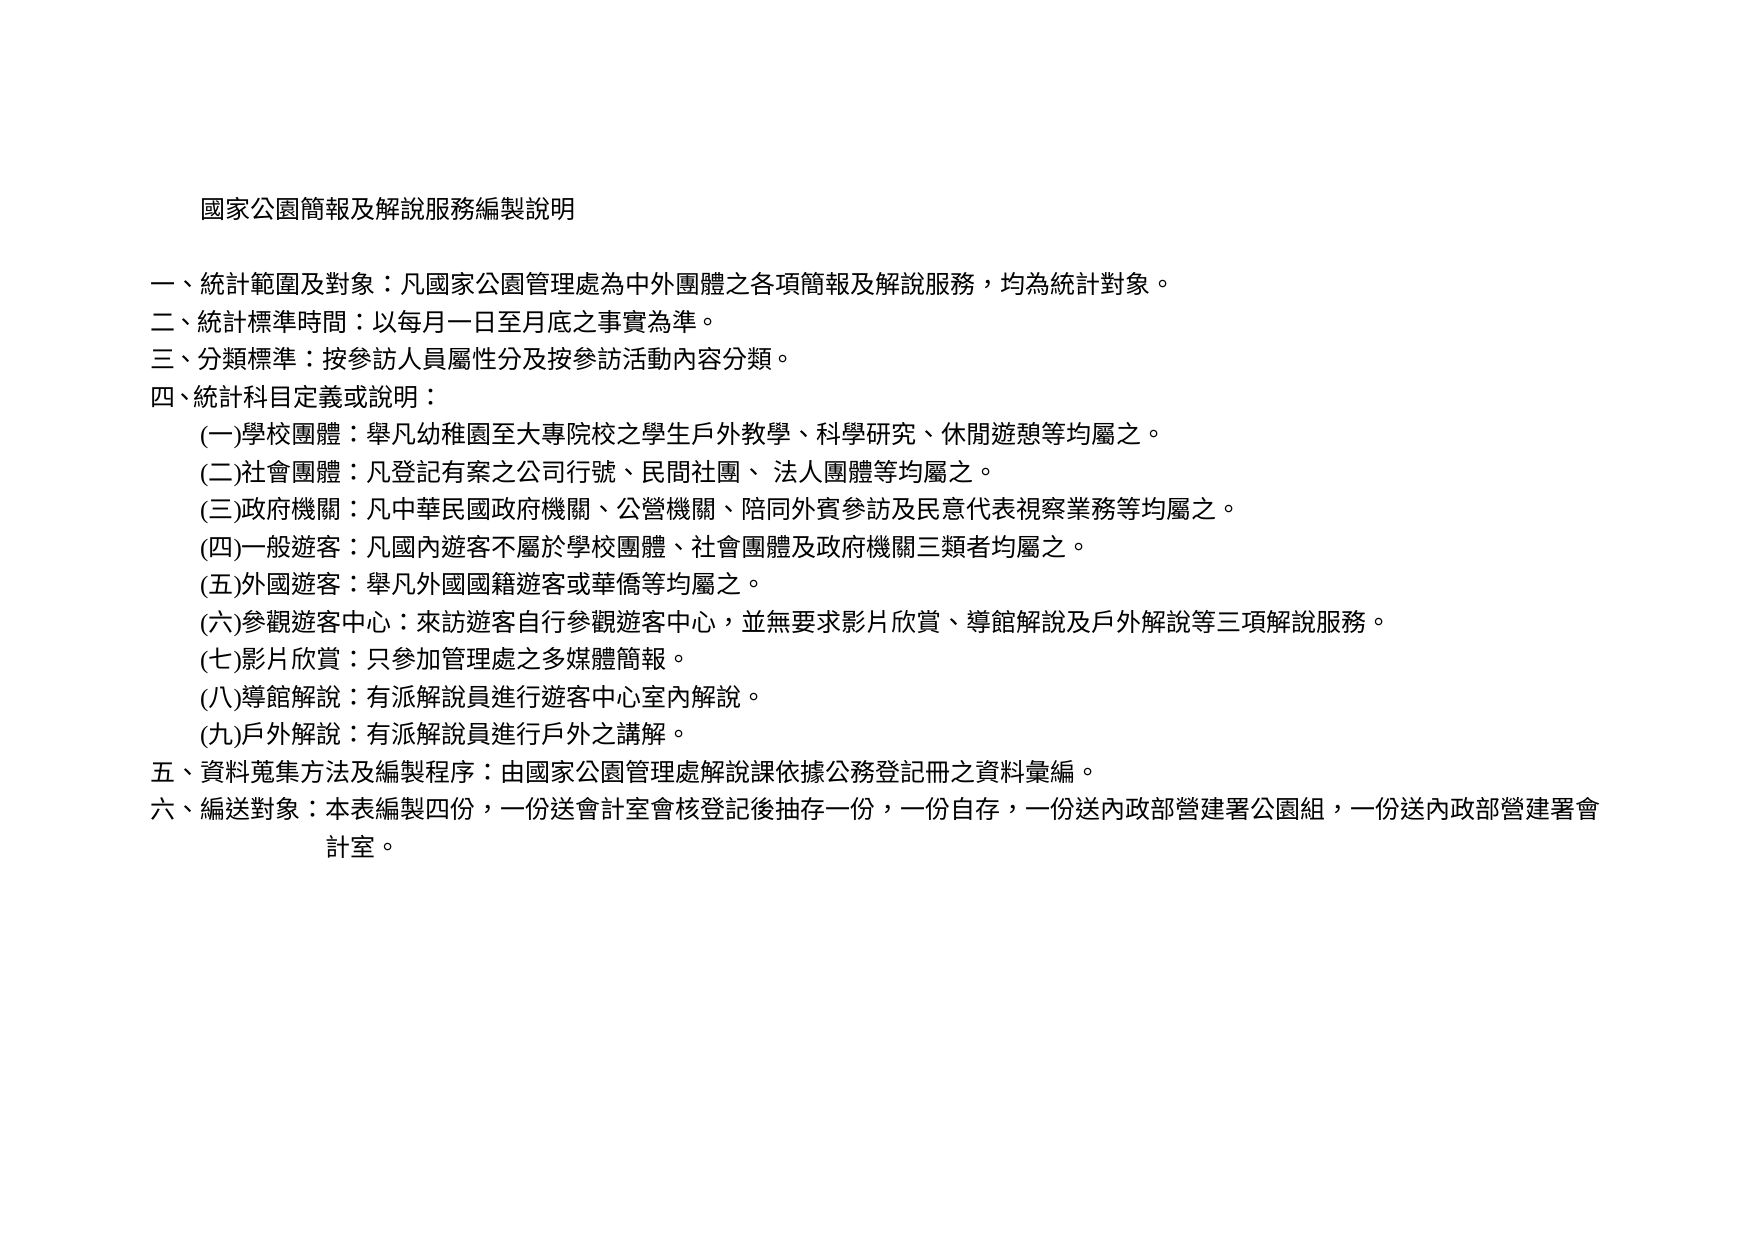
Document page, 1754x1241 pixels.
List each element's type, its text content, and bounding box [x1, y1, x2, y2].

text (七)影片欣賞：只參加管理處之多媒體簡報。 [150, 639, 1604, 676]
text (八)導館解說：有派解說員進行遊客中心室內解說。 [150, 676, 1604, 714]
text (三)政府機關：凡中華民國政府機關、公營機關、陪同外賓參訪及民意代表視察業務等均屬之。 [150, 489, 1604, 526]
text (五)外國遊客：舉凡外國國籍遊客或華僑等均屬之。 [150, 564, 1604, 601]
text (一)學校團體：舉凡幼稚園至大專院校之學生戶外教學、科學研究、休閒遊憩等均屬之。 [150, 414, 1604, 451]
text (二)社會團體：凡登記有案之公司行號、民間社團、 法人團體等均屬之。 [150, 451, 1604, 489]
text (六)參觀遊客中心：來訪遊客自行參觀遊客中心，並無要求影片欣賞、導館解說及戶外解說等三項解說服務。 [150, 601, 1604, 639]
text 五、資料蒐集方法及編製程序：由國家公園管理處解說課依據公務登記冊之資料彙編。 [150, 751, 1604, 789]
text 六、編送對象：本表編製四份，一份送會計室會核登記後抽存一份，一份自存，一份送內政部營建署公園組，一份送內政部營建署會計室。 [150, 789, 1604, 864]
text 一、統計範圍及對象：凡國家公園管理處為中外團體之各項簡報及解說服務，均為統計對象。 [150, 264, 1604, 301]
text 三、分類標準：按參訪人員屬性分及按參訪活動內容分類。 [150, 339, 1604, 376]
text 國家公園簡報及解說服務編製說明 [150, 189, 1604, 226]
text (四)一般遊客：凡國內遊客不屬於學校團體、社會團體及政府機關三類者均屬之。 [150, 526, 1604, 564]
text (九)戶外解說：有派解說員進行戶外之講解。 [150, 714, 1604, 751]
text 二、統計標準時間：以每月一日至月底之事實為準。 [150, 301, 1604, 339]
text 四、統計科目定義或說明： [150, 376, 1604, 414]
